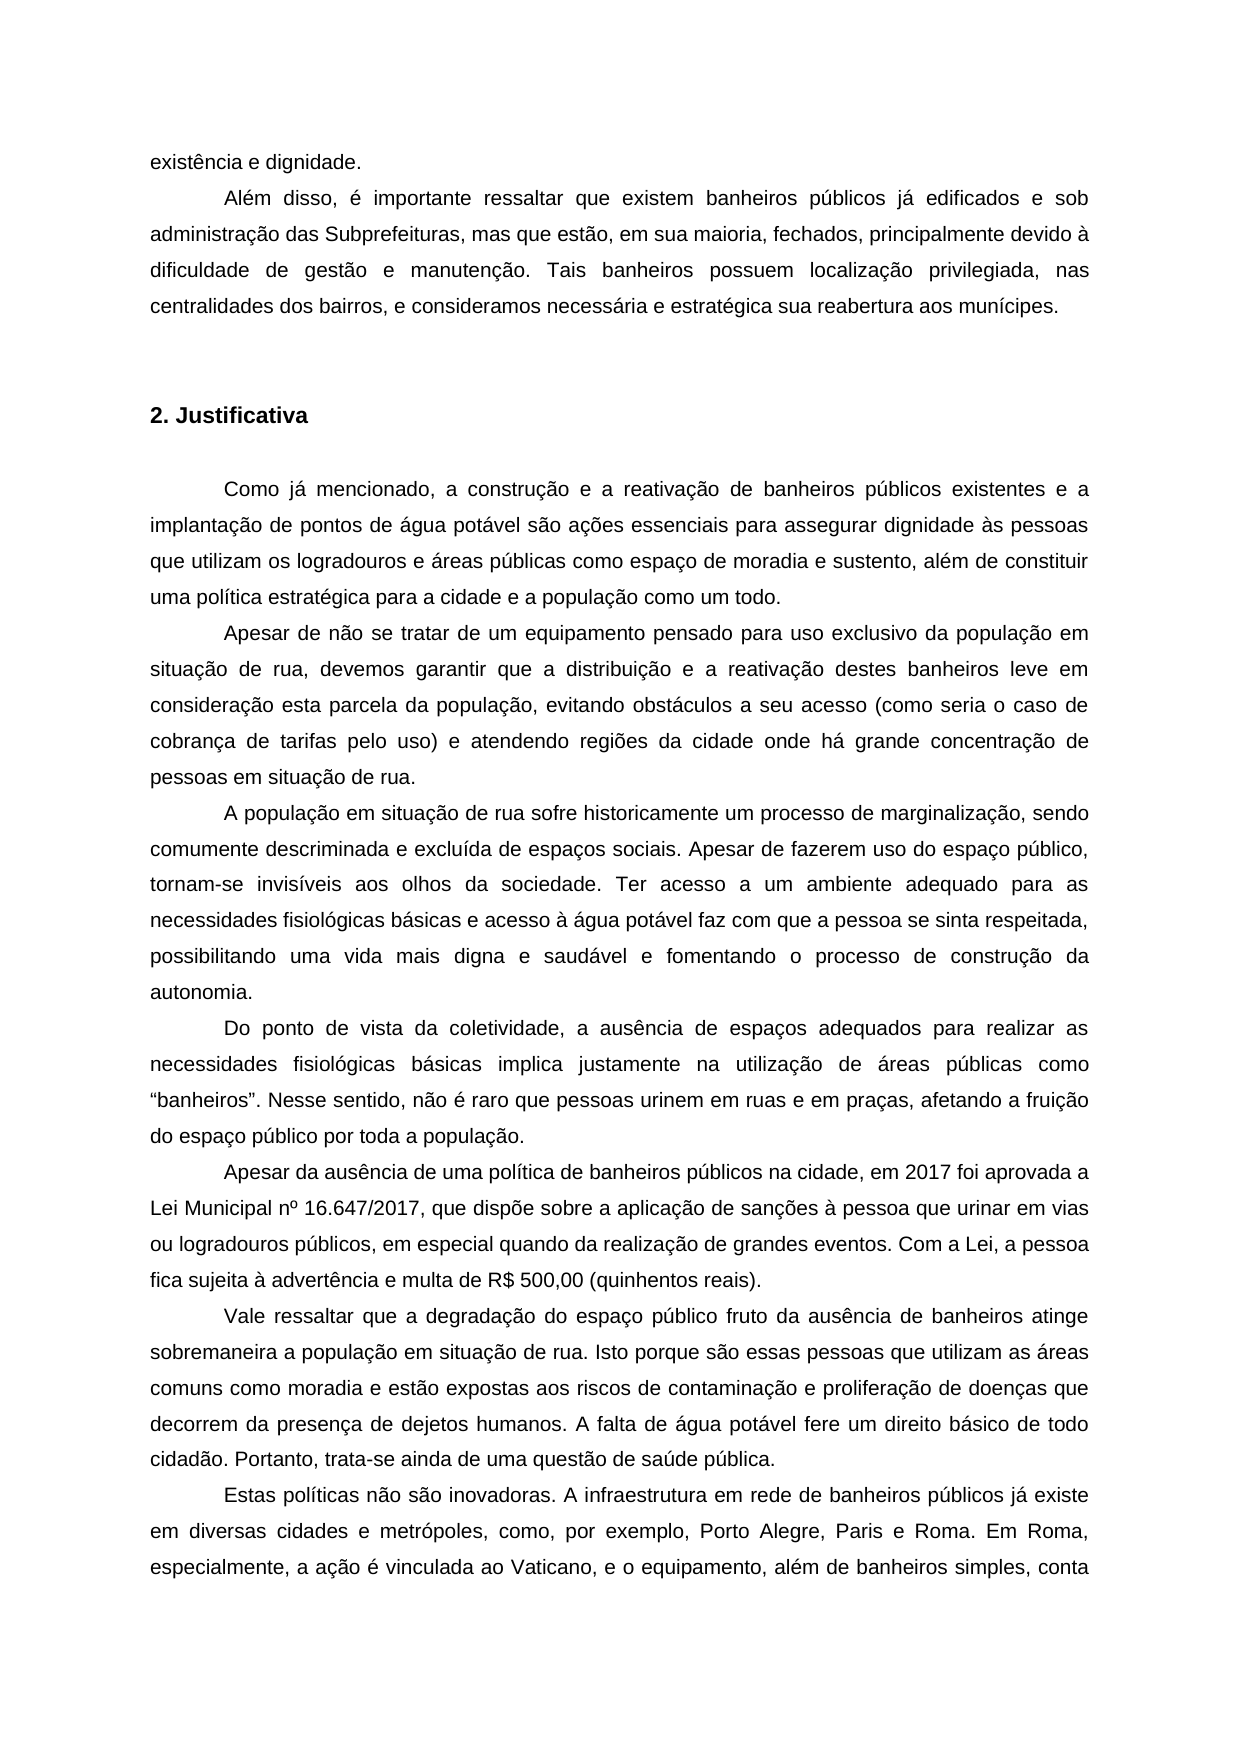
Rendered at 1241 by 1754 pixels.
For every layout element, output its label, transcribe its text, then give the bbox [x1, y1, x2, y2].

text Estas políticas não são inovadoras. A infraestrutura em rede de banheiros públicos já existe em diversas cidades e metrópoles, como, por exemplo, Porto Alegre, Paris e Roma. Em Roma, especialmente, a ação é vinculada ao Vaticano, e o equipamento, além de banheiros simples, conta [150, 1483, 1090, 1579]
text Como já mencionado, a construção e a reativação de banheiros públicos existentes e a implantação de pontos de água potável são ações essenciais para assegurar dignidade às pessoas que utilizam os logradouros e áreas públicas como espaço de moradia e sustento, além de constituir uma política estratégica para a cidade e a população como um todo. [150, 477, 1090, 609]
text Do ponto de vista da coletividade, a ausência de espaços adequados para realizar as necessidades fisiológicas básicas implica justamente na utilização de áreas públicas como “banheiros”. Nesse sentido, não é raro que pessoas urinem em ruas e em praças, afetando a fruição do espaço público por toda a população. [150, 1016, 1090, 1148]
text Apesar de não se tratar de um equipamento pensado para uso exclusivo da população em situação de rua, devemos garantir que a distribuição e a reativação destes banheiros leve em consideração esta parcela da população, evitando obstáculos a seu acesso (como seria o caso de cobrança de tarifas pelo uso) e atendendo regiões da cidade onde há grande concentração de pessoas em situação de rua. [150, 621, 1090, 788]
text Vale ressaltar que a degradação do espaço público fruto da ausência de banheiros atinge sobremaneira a população em situação de rua. Isto porque são essas pessoas que utilizam as áreas comuns como moradia e estão expostas aos riscos de contaminação e proliferação de doenças que decorrem da presença de dejetos humanos. A falta de água potável fere um direito básico de todo cidadão. Portanto, trata-se ainda de uma questão de saúde pública. [150, 1303, 1090, 1471]
text 2. Justificativa [150, 402, 1090, 428]
text existência e dignidade. [150, 150, 1090, 174]
text A população em situação de rua sofre historicamente um processo de marginalização, sendo comumente descriminada e excluída de espaços sociais. Apesar de fazerem uso do espaço público, tornam-se invisíveis aos olhos da sociedade. Ter acesso a um ambiente adequado para as necessidades fisiológicas básicas e acesso à água potável faz com que a pessoa se sinta respeitada, possibilitando uma vida mais digna e saudável e fomentando o processo de construção da autonomia. [150, 800, 1090, 1004]
text Apesar da ausência de uma política de banheiros públicos na cidade, em 2017 foi aprovada a Lei Municipal nº 16.647/2017, que dispõe sobre a aplicação de sanções à pessoa que urinar em vias ou logradouros públicos, em especial quando da realização de grandes eventos. Com a Lei, a pessoa fica sujeita à advertência e multa de R$ 500,00 (quinhentos reais). [150, 1160, 1090, 1292]
text Além disso, é importante ressaltar que existem banheiros públicos já edificados e sob administração das Subprefeituras, mas que estão, em sua maioria, fechados, principalmente devido à dificuldade de gestão e manutenção. Tais banheiros possuem localização privilegiada, nas centralidades dos bairros, e consideramos necessária e estratégica sua reabertura aos munícipes. [150, 186, 1090, 318]
